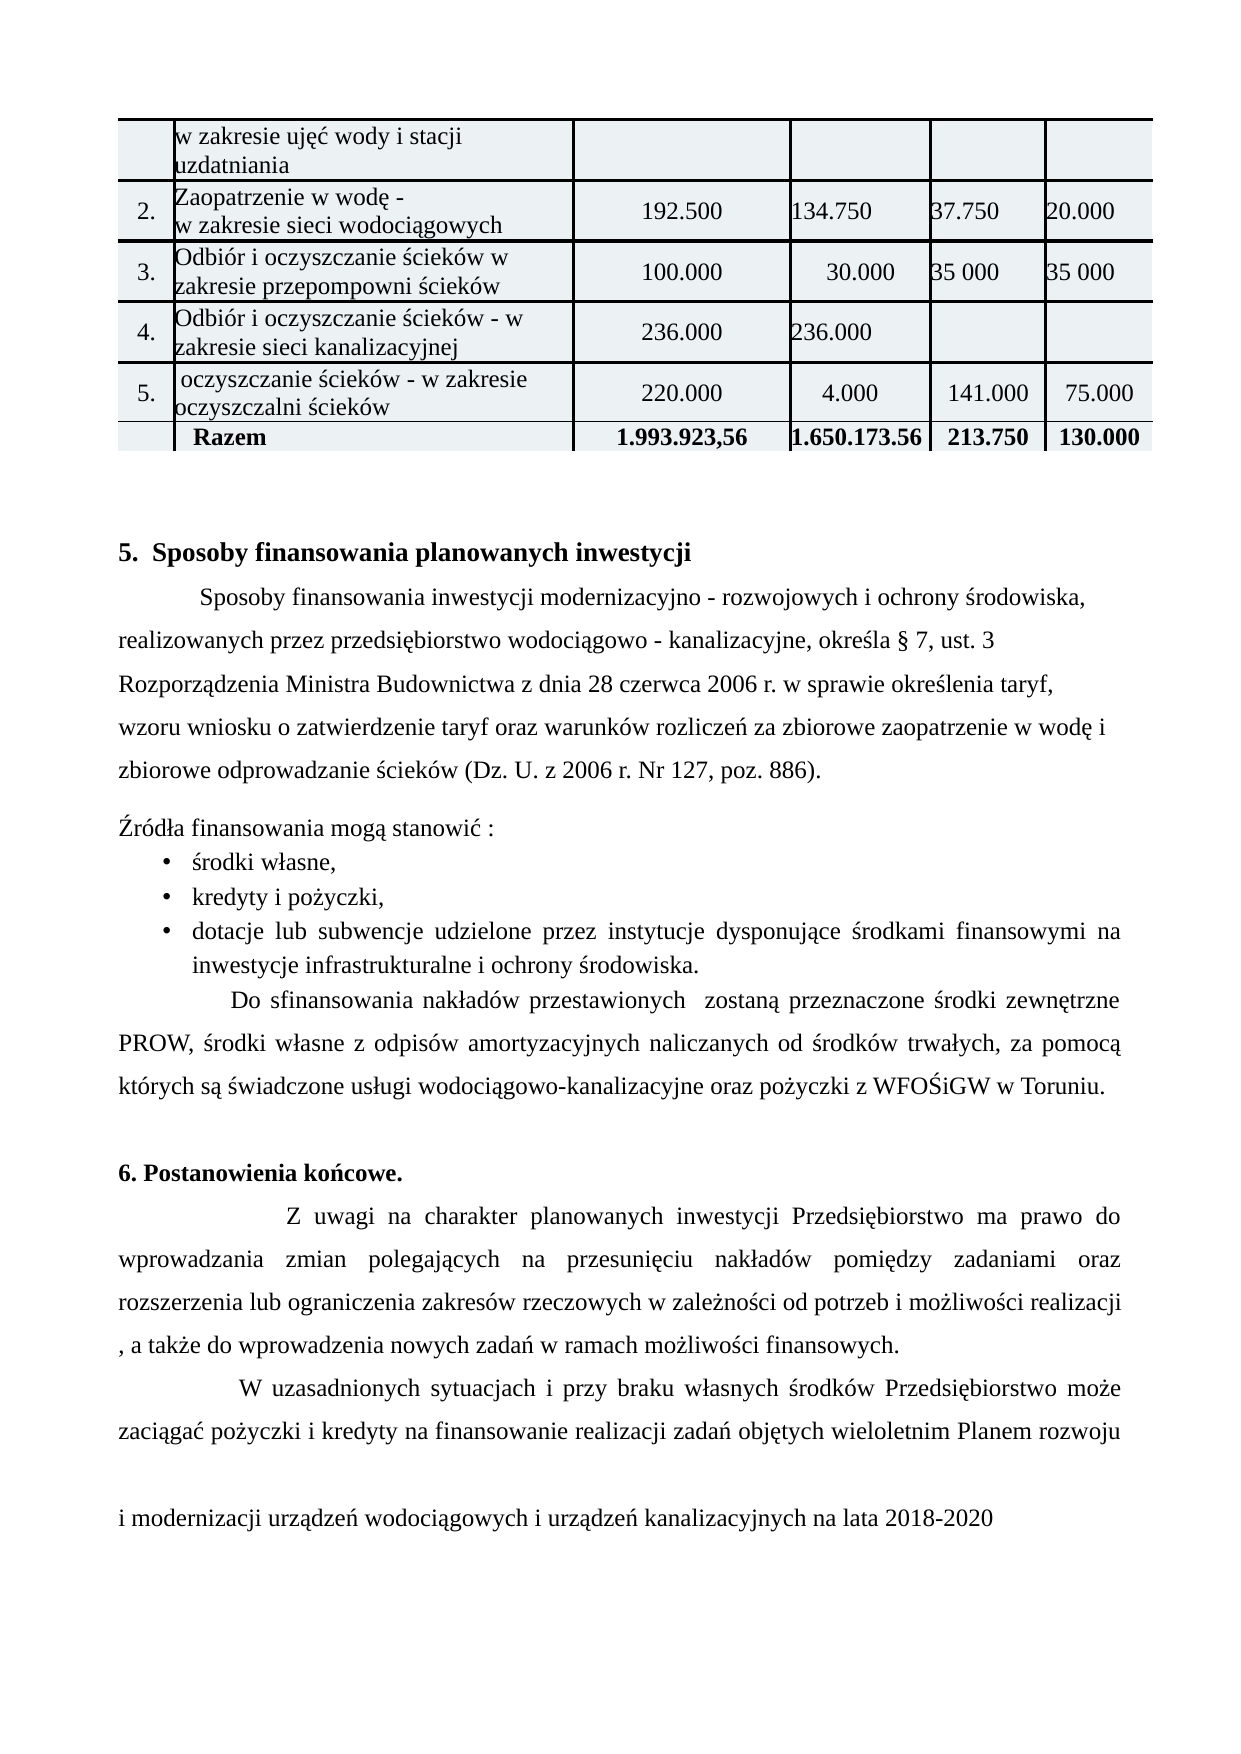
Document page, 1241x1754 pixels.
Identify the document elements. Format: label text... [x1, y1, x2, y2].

text Sposoby finansowania inwestycji modernizacyjno - rozwojowych i ochrony środowiska, realizowanych przez przedsiębiorstwo wodociągowo - kanalizacyjne, określa § 7, ust. 3 Rozporządzenia Ministra Budownictwa z dnia 28 czerwca 2006 r. w sprawie określenia taryf, wzoru wniosku o zatwierdzenie taryf oraz warunków rozliczeń za zbiorowe zaopatrzenie w wodę i zbiorowe odprowadzanie ścieków (Dz. U. z 2006 r. Nr 127, poz. 886). [118, 582, 1122, 784]
table_cell 5. [118, 364, 173, 421]
text W uzasadnionych sytuacjach i przy braku własnych środków Przedsiębiorstwo może zaciągać pożyczki i kredyty na finansowanie realizacji zadań objętych wieloletnim Planem rozwoju i modernizacji urządzeń wodociągowych i urządzeń kanalizacyjnych na lata 2018-2020 [118, 1373, 1122, 1531]
table_cell 20.000 [1047, 182, 1152, 239]
list kredyty i pożyczki, [162, 882, 1122, 910]
table_cell 220.000 [575, 364, 789, 421]
table_cell [792, 121, 929, 179]
table_cell Odbiór i oczyszczanie ścieków - w zakresie sieci kanalizacyjnej [176, 303, 572, 361]
table_cell 35 000 [1047, 243, 1152, 300]
table_cell [1047, 121, 1152, 179]
table_cell 1.993.923,56 [575, 422, 789, 451]
table_cell 100.000 [575, 243, 789, 300]
table_cell 134.750 [792, 182, 929, 239]
text Źródła finansowania mogą stanowić : [118, 813, 1122, 841]
table_cell 30.000 [792, 243, 929, 300]
table_cell 141.000 [932, 364, 1044, 421]
table_cell oczyszczanie ścieków - w zakresie oczyszczalni ścieków [176, 364, 572, 421]
table_cell [575, 121, 789, 179]
table_cell 75.000 [1047, 364, 1152, 421]
list środki własne, [162, 847, 1122, 876]
table_cell Odbiór i oczyszczanie ścieków w zakresie przepompowni ścieków [176, 243, 572, 300]
table_cell 213.750 [932, 422, 1044, 451]
table_cell 37.750 [932, 182, 1044, 239]
table_cell 2. [118, 182, 173, 239]
table_cell 236.000 [792, 303, 929, 361]
table_cell 130.000 [1047, 422, 1152, 451]
table_cell 4. [118, 303, 173, 361]
table_cell Razem [176, 422, 572, 451]
table_cell 3. [118, 243, 173, 300]
table_cell 35 000 [932, 243, 1044, 300]
text Z uwagi na charakter planowanych inwestycji Przedsiębiorstwo ma prawo do wprowadzania zmian polegających na przesunięciu nakładów pomiędzy zadaniami oraz rozszerzenia lub ograniczenia zakresów rzeczowych w zależności od potrzeb i możliwości realizacji , a także do wprowadzenia nowych zadań w ramach możliwości finansowych. [118, 1201, 1122, 1359]
table_cell [932, 303, 1044, 361]
table_cell [118, 422, 173, 451]
table_cell [118, 121, 173, 179]
table_cell Zaopatrzenie w wodę - w zakresie sieci wodociągowych [176, 182, 572, 239]
list dotacje lub subwencje udzielone przez instytucje dysponujące środkami finansowymi na inwestycje infrastrukturalne i ochrony środowiska. [162, 916, 1122, 979]
table_cell 236.000 [575, 303, 789, 361]
table_cell 1.650.173.56 [792, 422, 929, 451]
text 6. Postanowienia końcowe. [118, 1158, 1122, 1186]
table_cell [1047, 303, 1152, 361]
table_cell 4.000 [792, 364, 929, 421]
table_cell - w zakresie ujęć wody i stacji uzdatniania [176, 121, 572, 179]
text Do sfinansowania nakładów przestawionych zostaną przeznaczone środki zewnętrzne PROW, środki własne z odpisów amortyzacyjnych naliczanych od środków trwałych, za pomocą których są świadczone usługi wodociągowo-kanalizacyjne oraz pożyczki z WFOŚiGW w Toruniu. [118, 985, 1122, 1100]
table_cell 192.500 [575, 182, 789, 239]
subtitle 5. Sposoby finansowania planowanych inwestycji [118, 536, 1122, 567]
table_cell [932, 121, 1044, 179]
